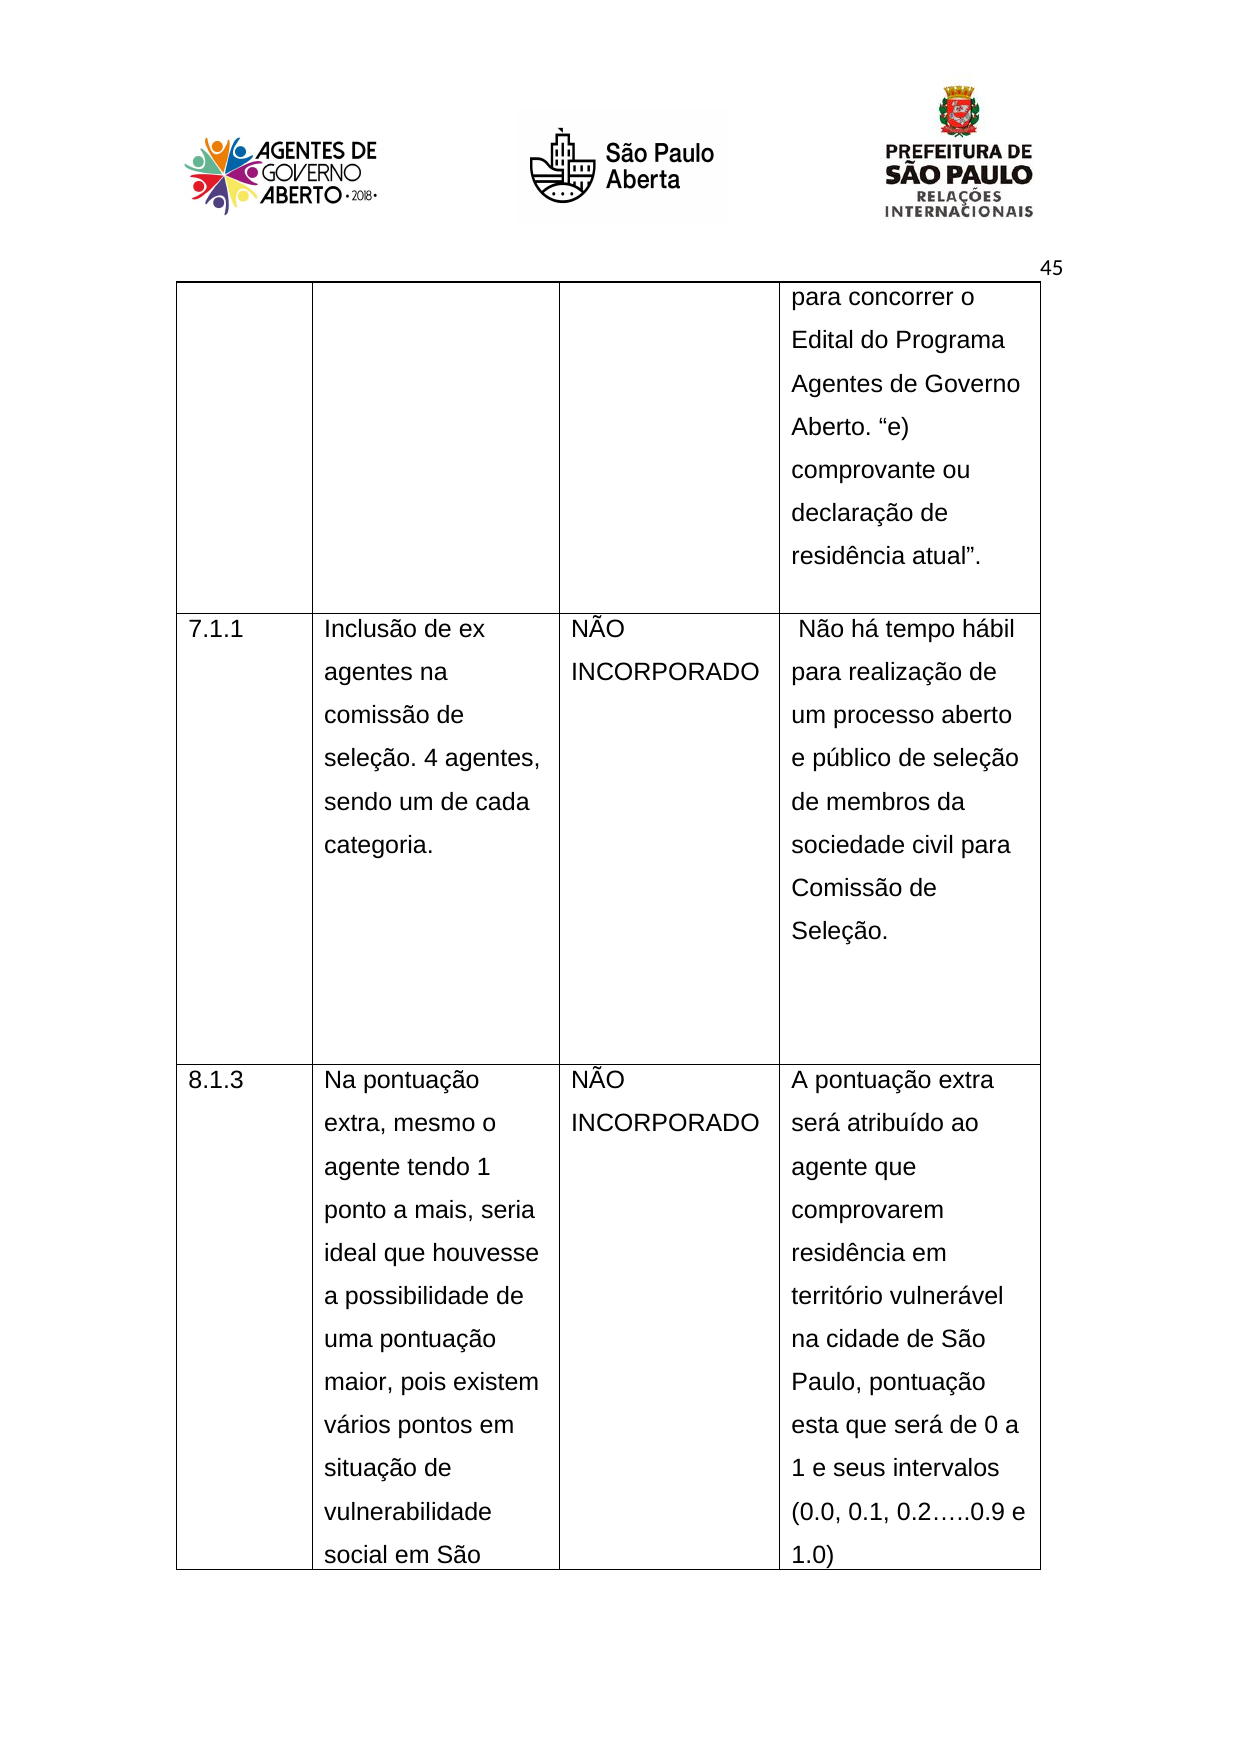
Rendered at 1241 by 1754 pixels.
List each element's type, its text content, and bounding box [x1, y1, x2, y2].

table_cell [560, 283, 779, 613]
picture [177, 119, 393, 226]
picture [516, 109, 729, 226]
table_cell Na pontuação extra, mesmo o agente tendo 1 ponto a mais, seria ideal que houvesse a possibilidade de uma pontuação maior, pois existem vários pontos em situação de vulnerabilidade social em São [313, 1065, 559, 1568]
table_cell [313, 283, 559, 613]
table_cell Inclusão de ex agentes na comissão de seleção. 4 agentes, sendo um de cada categoria. [313, 614, 559, 1064]
table_cell 7.1.1 [177, 614, 312, 1064]
table_cell A pontuação extra será atribuído ao agente que comprovarem residência em território vulnerável na cidade de São Paulo, pontuação esta que será de 0 a 1 e seus intervalos (0.0, 0.1, 0.2…..0.9 e 1.0) [780, 1065, 1040, 1568]
table_cell NÃO INCORPORADO [560, 1065, 779, 1568]
picture [873, 73, 1043, 226]
table_cell [177, 283, 312, 613]
table_cell NÃO INCORPORADO [560, 614, 779, 1064]
table_cell Não há tempo hábil para realização de um processo aberto e público de seleção de membros da sociedade civil para Comissão de Seleção. [780, 614, 1040, 1064]
table_cell 8.1.3 [177, 1065, 312, 1568]
table_cell para concorrer o Edital do Programa Agentes de Governo Aberto. “e) comprovante ou declaração de residência atual”. [780, 283, 1040, 613]
